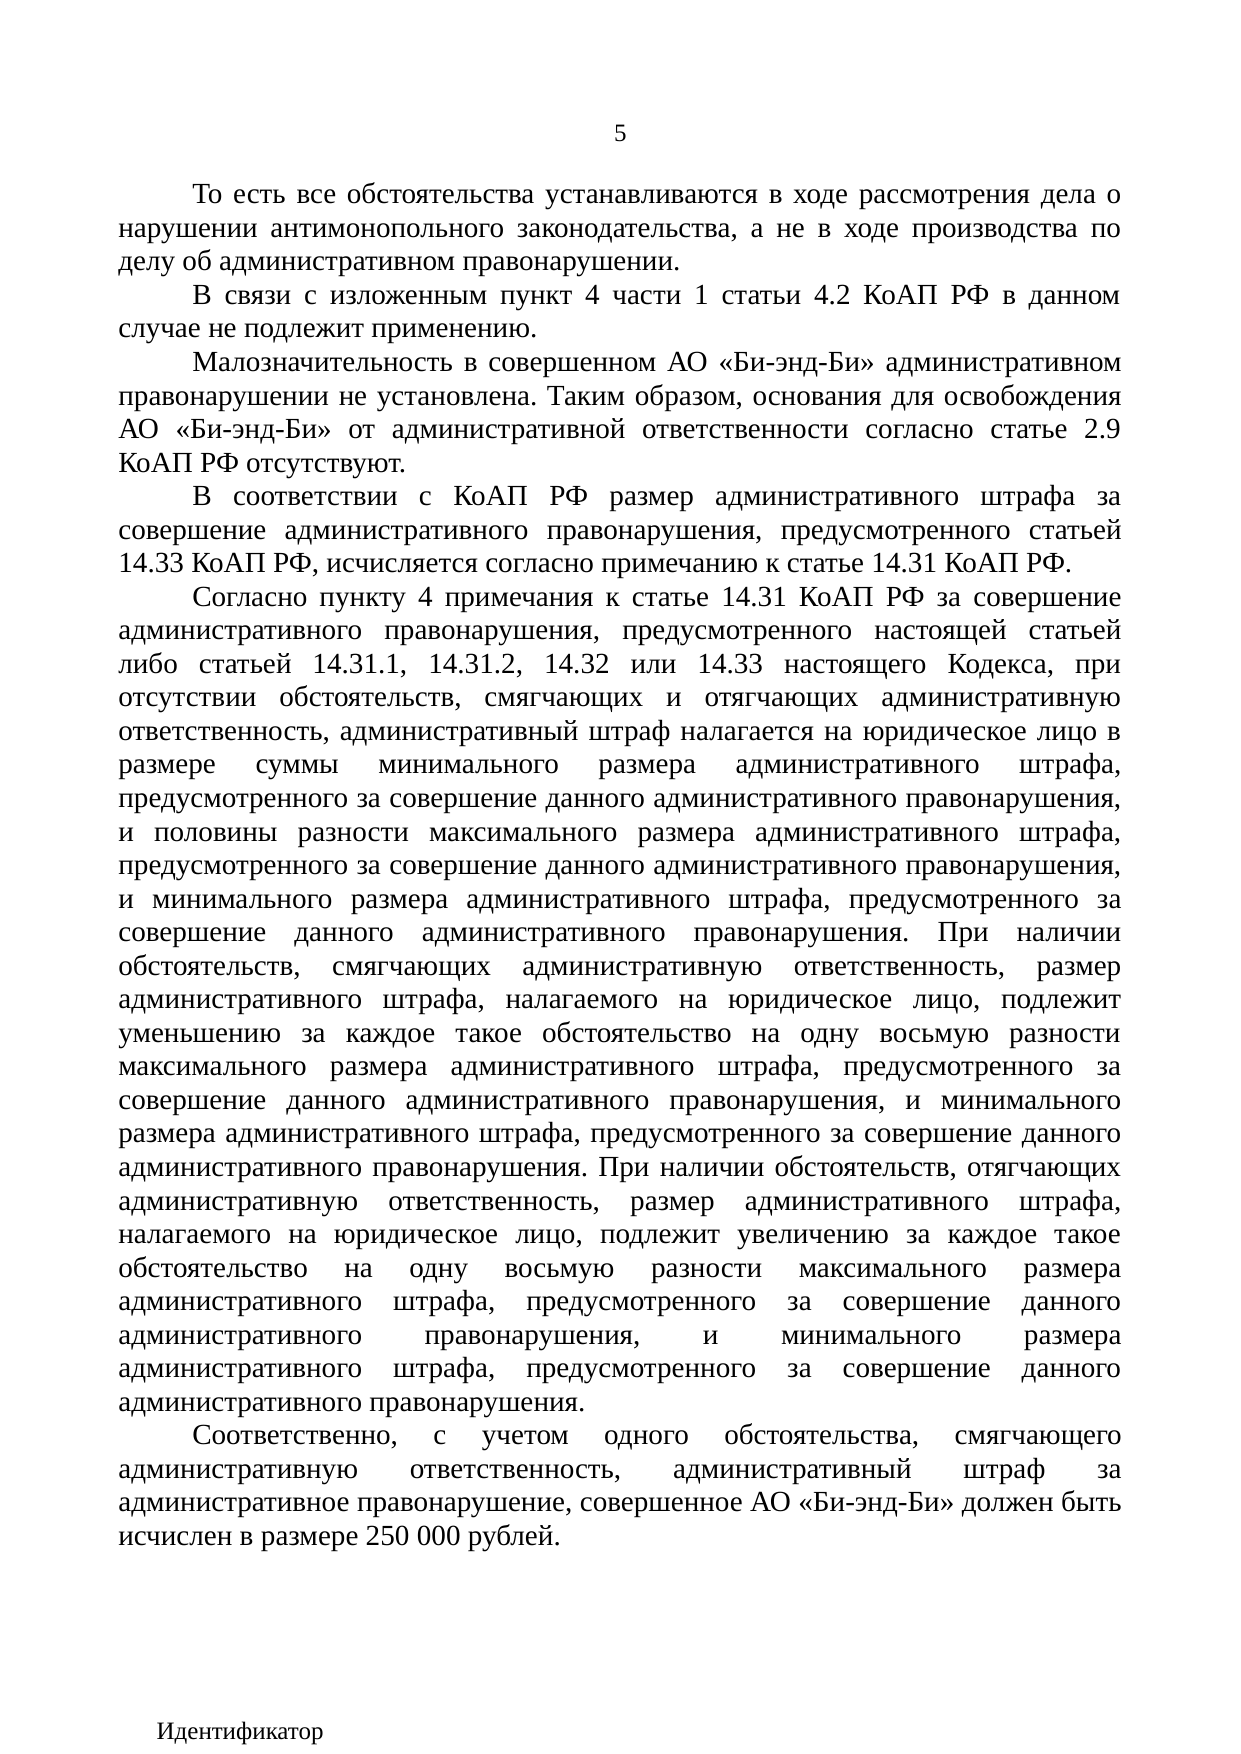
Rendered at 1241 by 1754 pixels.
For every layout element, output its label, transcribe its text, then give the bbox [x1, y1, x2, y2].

text В связи с изложенным пункт 4 части 1 статьи 4.2 КоАП РФ в данном случае не подлежит применению. [118, 277, 1122, 344]
text То есть все обстоятельства устанавливаются в ходе рассмотрения дела о нарушении антимонопольного законодательства, а не в ходе производства по делу об административном правонарушении. [118, 176, 1122, 277]
text Соответственно, с учетом одного обстоятельства, смягчающего административную ответственность, административный штраф за административное правонарушение, совершенное АО «Би-энд-Би» должен быть исчислен в размере 250 000 рублей. [118, 1417, 1122, 1552]
text В соответствии с КоАП РФ размер административного штрафа за совершение административного правонарушения, предусмотренного статьей 14.33 КоАП РФ, исчисляется согласно примечанию к статье 14.31 КоАП РФ. [118, 478, 1122, 579]
text Малозначительность в совершенном АО «Би-энд-Би» административном правонарушении не установлена. Таким образом, основания для освобождения АО «Би-энд-Би» от административной ответственности согласно статье 2.9 КоАП РФ отсутствуют. [118, 344, 1122, 478]
text Согласно пункту 4 примечания к статье 14.31 КоАП РФ за совершение административного правонарушения, предусмотренного настоящей статьей либо статьей 14.31.1, 14.31.2, 14.32 или 14.33 настоящего Кодекса, при отсутствии обстоятельств, смягчающих и отягчающих административную ответственность, административный штраф налагается на юридическое лицо в размере суммы минимального размера административного штрафа, предусмотренного за совершение данного административного правонарушения, и половины разности максимального размера административного штрафа, предусмотренного за совершение данного административного правонарушения, и минимального размера административного штрафа, предусмотренного за совершение данного административного правонарушения. При наличии обстоятельств, смягчающих административную ответственность, размер административного штрафа, налагаемого на юридическое лицо, подлежит уменьшению за каждое такое обстоятельство на одну восьмую разности максимального размера административного штрафа, предусмотренного за совершение данного административного правонарушения, и минимального размера административного штрафа, предусмотренного за совершение данного административного правонарушения. При наличии обстоятельств, отягчающих административную ответственность, размер административного штрафа, налагаемого на юридическое лицо, подлежит увеличению за каждое такое обстоятельство на одну восьмую разности максимального размера административного штрафа, предусмотренного за совершение данного административного правонарушения, и минимального размера административного штрафа, предусмотренного за совершение данного административного правонарушения. [118, 579, 1122, 1417]
